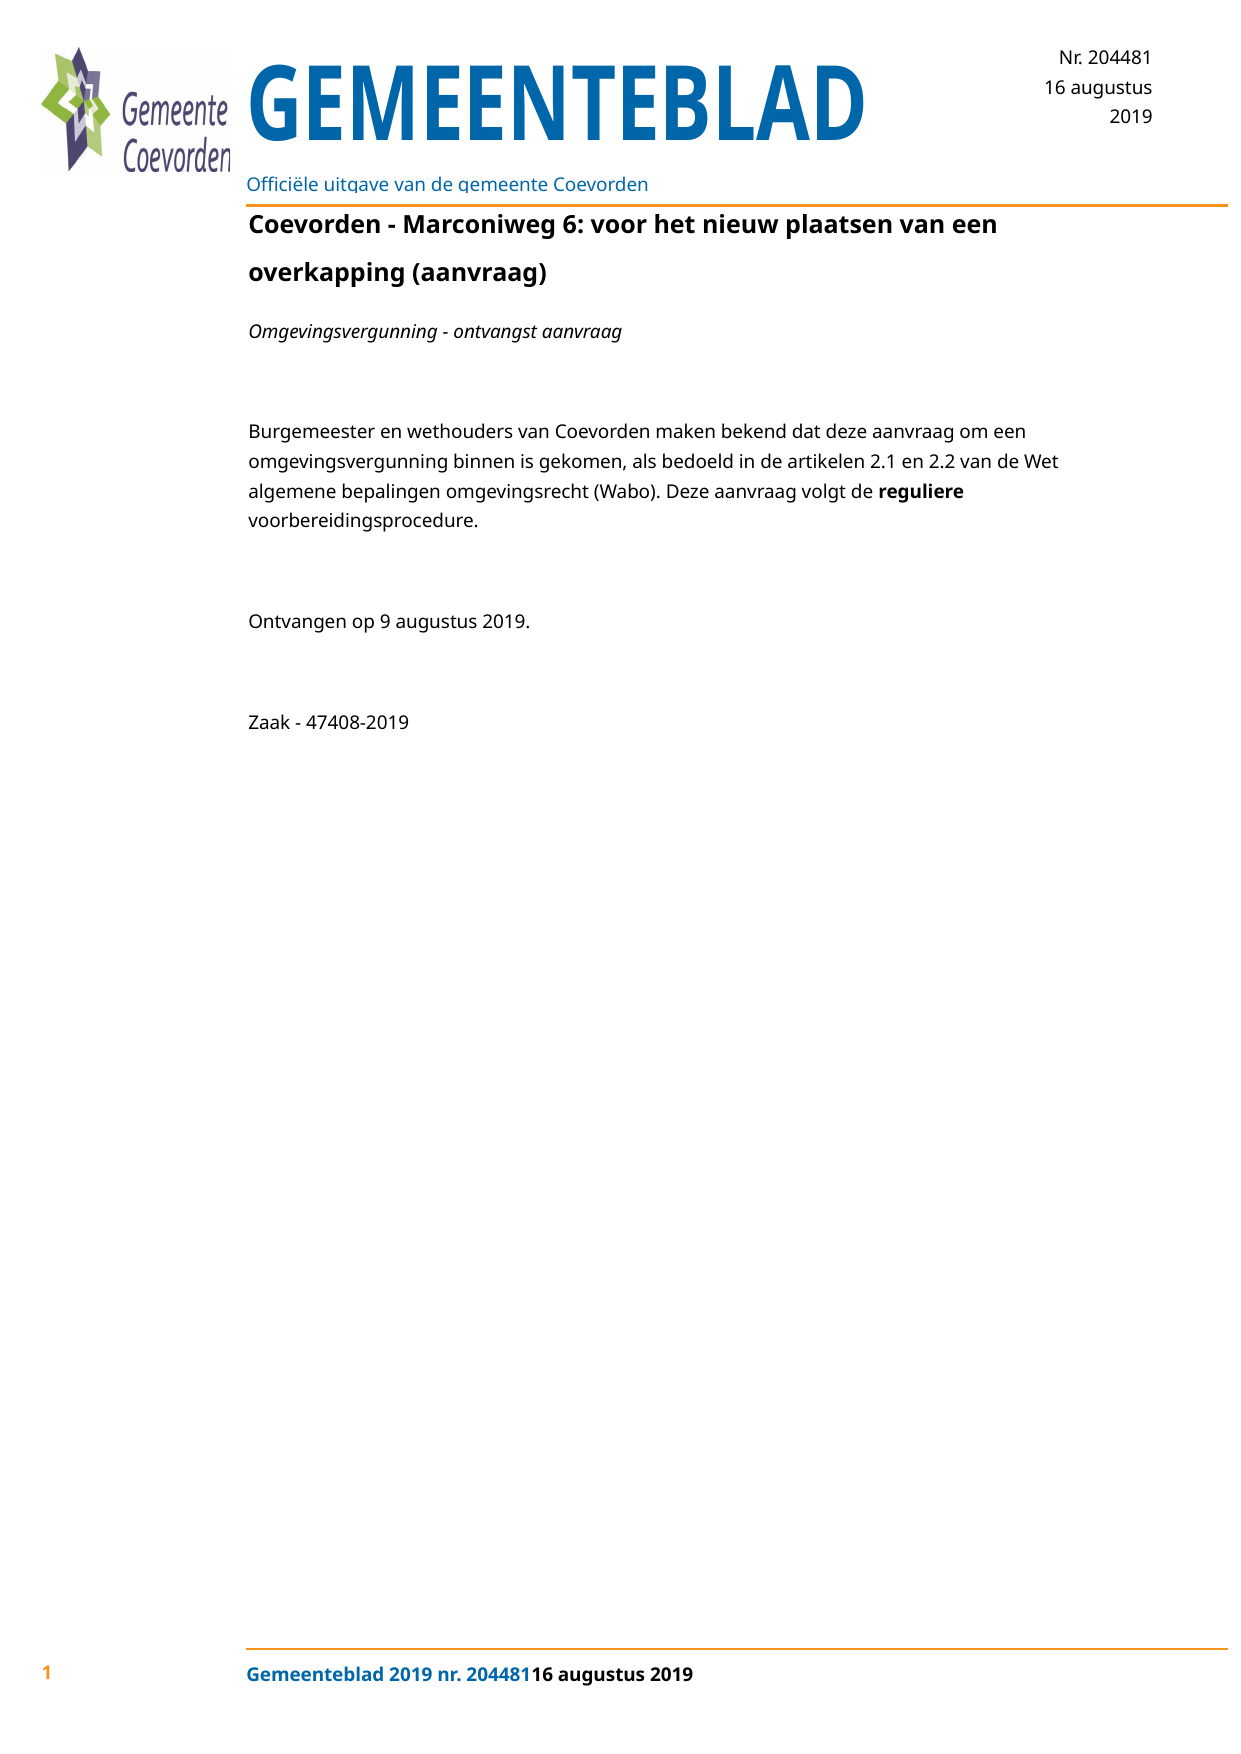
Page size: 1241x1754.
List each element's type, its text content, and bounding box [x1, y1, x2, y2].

text Burgemeester en wethouders van Coevorden maken bekend dat deze aanvraag om een omgevingsvergunning binnen is gekomen, als bedoeld in de artikelen 2.1 en 2.2 van de Wet algemene bepalingen omgevingsrecht (Wabo). Deze aanvraag volgt de reguliere voorbereidingsprocedure. [248, 419, 1152, 533]
text Zaak - 47408-2019 [248, 709, 1152, 735]
text Omgevingsvergunning - ontvangst aanvraag [248, 318, 1152, 344]
text Coevorden - Marconiweg 6: voor het nieuw plaatsen van een overkapping (aanvraag) [248, 207, 1152, 288]
picture [41, 47, 231, 172]
text Ontvangen op 9 augustus 2019. [248, 608, 1152, 634]
